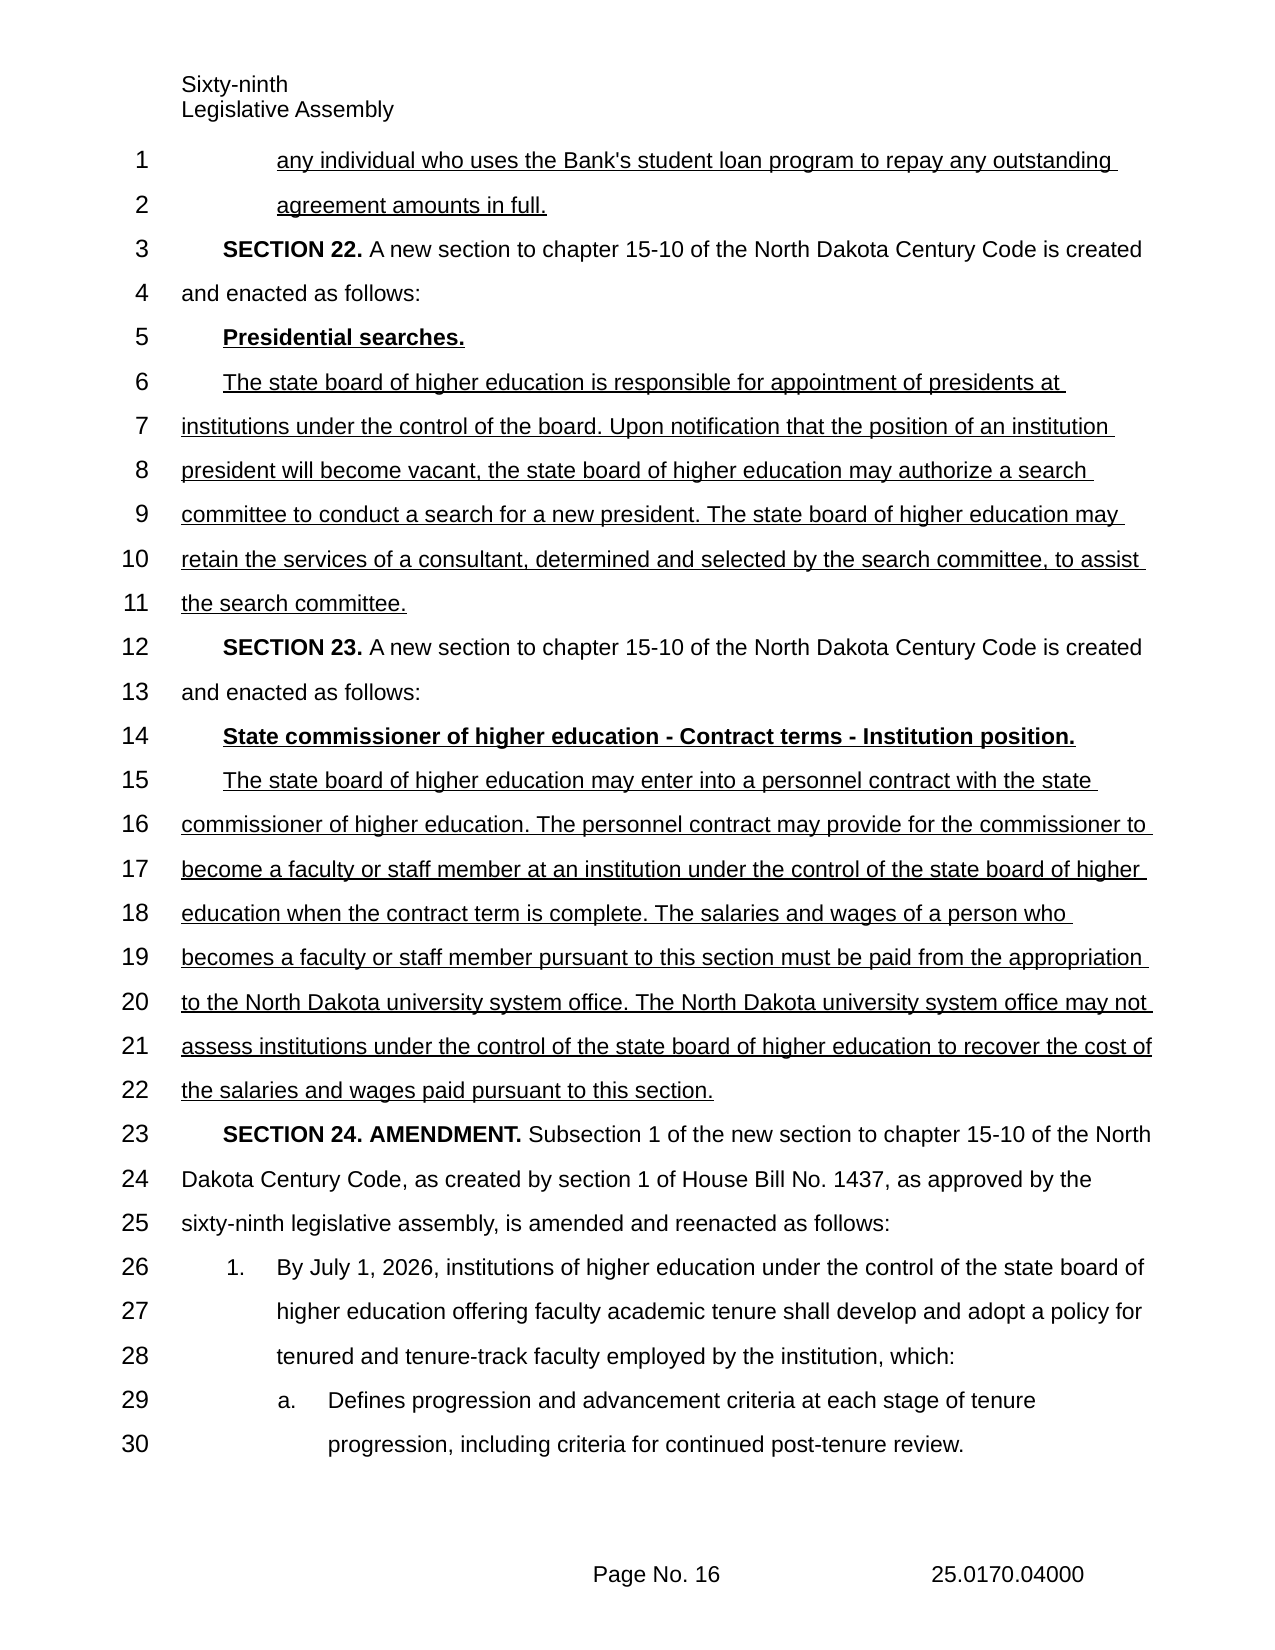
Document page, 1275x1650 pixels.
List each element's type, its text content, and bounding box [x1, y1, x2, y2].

text SECTION 23. A new section to chapter 15‑10 of the North Dakota Century Code is created and enacted as follows: [181, 620, 1154, 709]
text The state board of higher education may enter into a personnel contract with the state commissioner of higher education. The personnel contract may provide for the commissioner to become a faculty or staff member at an institution under the control of the state board of higher education when the contract term is complete. The salaries and wages of a person who becomes a faculty or staff member pursuant to this section must be paid from the appropriation to the North Dakota university system office. The North Dakota university system office may not assess institutions under the control of the state board of higher education to recover the cost of the salaries and wages paid pursuant to this section. [181, 753, 1154, 1107]
text The state board of higher education is responsible for appointment of presidents at institutions under the control of the board. Upon notification that the position of an institution president will become vacant, the state board of higher education may authorize a search committee to conduct a search for a new president. The state board of higher education may retain the services of a consultant, determined and selected by the search committee, to assist the search committee. [181, 355, 1154, 620]
text SECTION 22. A new section to chapter 15‑10 of the North Dakota Century Code is created and enacted as follows: [181, 222, 1154, 310]
text SECTION 24. AMENDMENT. Subsection 1 of the new section to chapter 15‑10 of the North Dakota Century Code, as created by section 1 of House Bill No. 1437, as approved by the sixty‑ninth legislative assembly, is amended and reenacted as follows: [181, 1107, 1154, 1240]
text any individual who uses the Bank's student loan program to repay any outstanding agreement amounts in full. [181, 133, 1154, 222]
subtitle State commissioner of higher education - Contract terms - Institution position. [181, 709, 1154, 753]
text 1. By July 1, 2026, institutions of higher education under the control of the state board of higher education offering faculty academic tenure shall develop and adopt a policy for tenured and tenure-track faculty employed by the institution, which: [181, 1240, 1154, 1373]
subtitle Presidential searches. [181, 310, 1154, 355]
text a. Defines progression and advancement criteria at each stage of tenure progression, including criteria for continued post-tenure review. [181, 1373, 1154, 1461]
